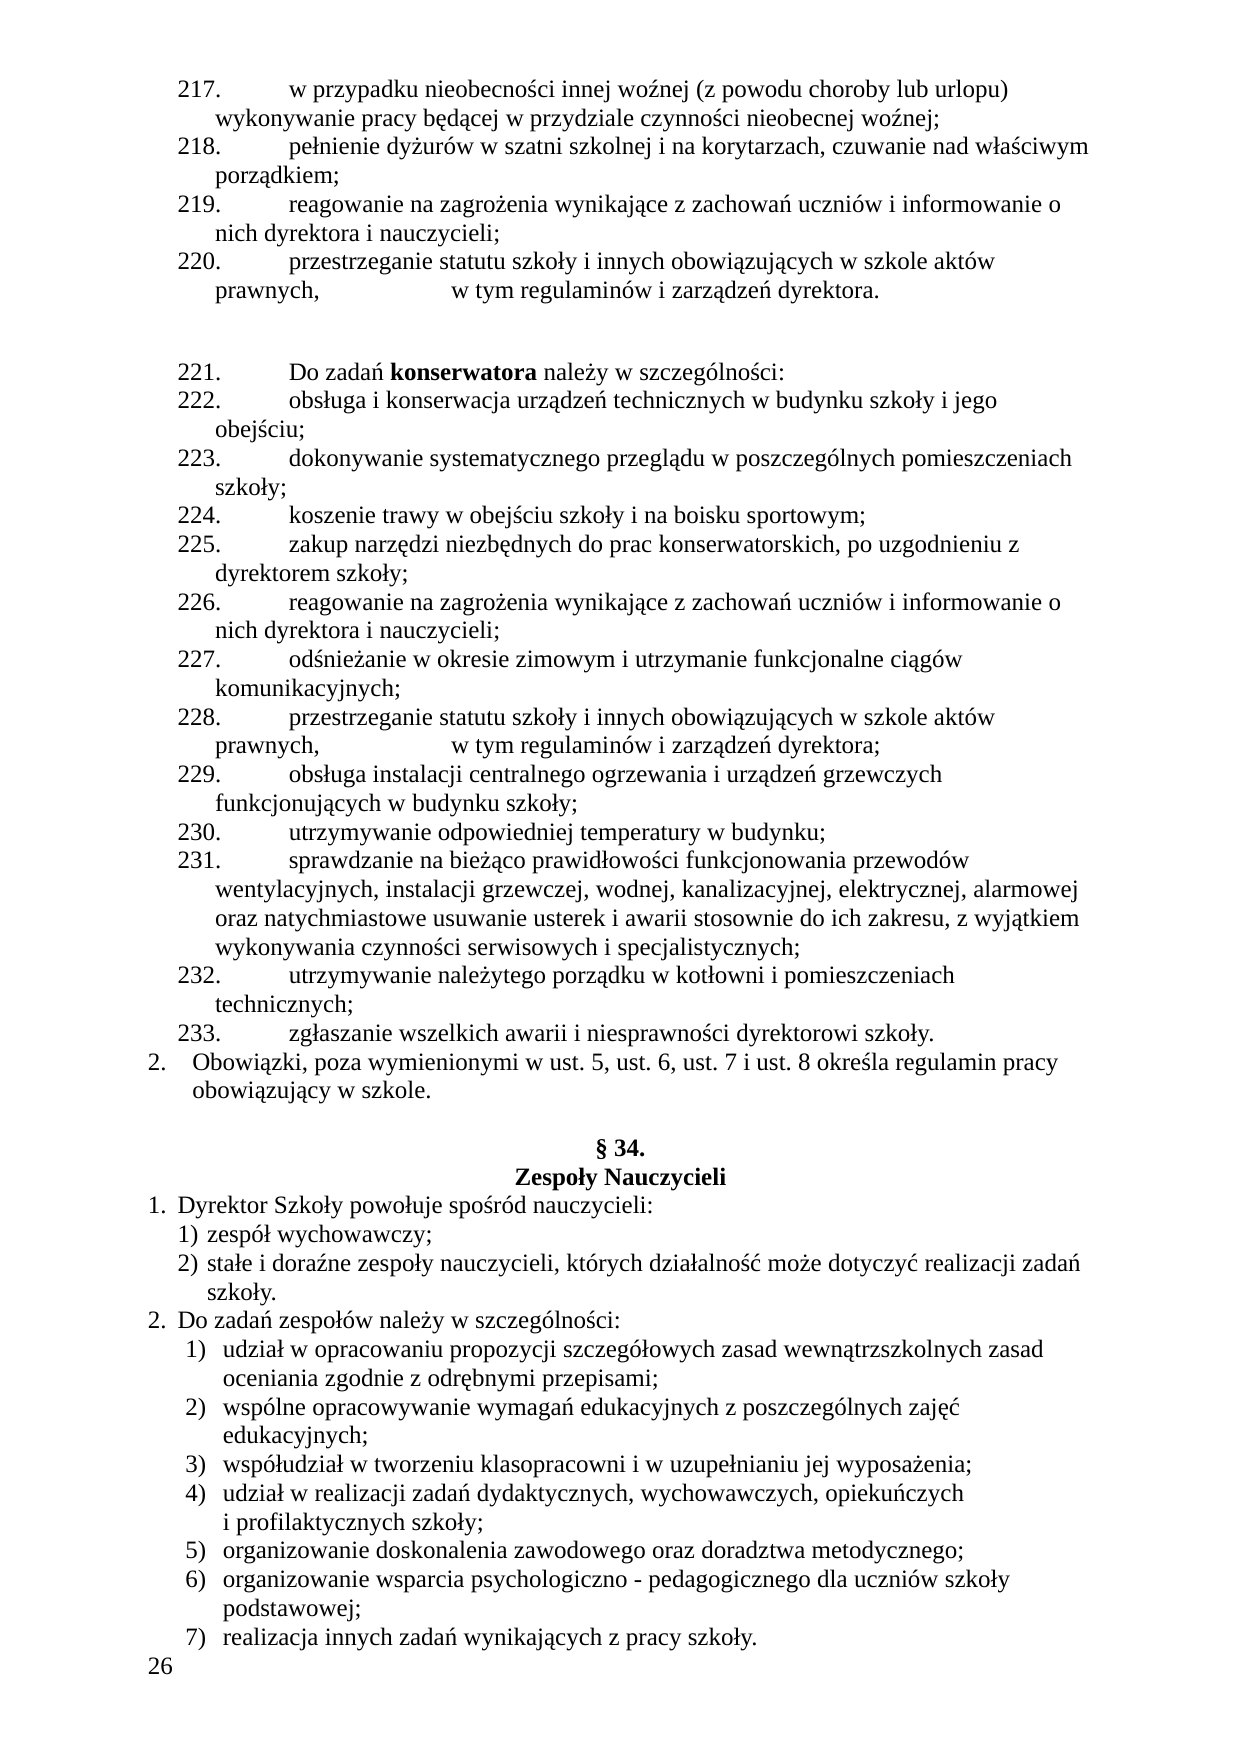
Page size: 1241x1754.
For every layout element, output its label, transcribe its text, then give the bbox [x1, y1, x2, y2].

subtitle w przypadku nieobecności innej woźnej (z powodu choroby lub urlopu) wykonywanie pracy będącej w przydziale czynności nieobecnej woźnej; [177, 74, 1092, 131]
subtitle obsługa i konserwacja urządzeń technicznych w budynku szkoły i jego obejściu; [177, 386, 1092, 443]
list organizowanie wsparcia psychologiczno - pedagogicznego dla uczniów szkoły podstawowej; [185, 1564, 1092, 1622]
subtitle reagowanie na zagrożenia wynikające z zachowań uczniów i informowanie o nich dyrektora i nauczycieli; [177, 587, 1092, 644]
list współudział w tworzeniu klasopracowni i w uzupełnianiu jej wyposażenia; [185, 1449, 1092, 1478]
subtitle obsługa instalacji centralnego ogrzewania i urządzeń grzewczych funkcjonujących w budynku szkoły; [177, 759, 1092, 817]
subtitle dokonywanie systematycznego przeglądu w poszczególnych pomieszczeniach szkoły; [177, 443, 1092, 501]
list wspólne opracowywanie wymagań edukacyjnych z poszczególnych zajęć edukacyjnych; [185, 1392, 1092, 1449]
subtitle zakup narzędzi niezbędnych do prac konserwatorskich, po uzgodnieniu z dyrektorem szkoły; [177, 529, 1092, 587]
list Obowiązki, poza wymienionymi w ust. 5, ust. 6, ust. 7 i ust. 8 określa regulamin pracy obowiązujący w szkole. [148, 1047, 1092, 1104]
subtitle zgłaszanie wszelkich awarii i niesprawności dyrektorowi szkoły. [177, 1018, 1092, 1047]
subtitle przestrzeganie statutu szkoły i innych obowiązujących w szkole aktów prawnych, w tym regulaminów i zarządzeń dyrektora; [177, 702, 1092, 759]
subtitle przestrzeganie statutu szkoły i innych obowiązujących w szkole aktów prawnych, w tym regulaminów i zarządzeń dyrektora. [177, 246, 1092, 304]
subtitle reagowanie na zagrożenia wynikające z zachowań uczniów i informowanie o nich dyrektora i nauczycieli; [177, 189, 1092, 246]
text § 34. [148, 1133, 1092, 1162]
list Dyrektor Szkoły powołuje spośród nauczycieli: [148, 1191, 1092, 1219]
list zespół wychowawczy; [177, 1219, 1092, 1248]
list udział w realizacji zadań dydaktycznych, wychowawczych, opiekuńczych i profilaktycznych szkoły; [185, 1478, 1092, 1536]
list Do zadań zespołów należy w szczególności: [148, 1306, 1092, 1334]
subtitle odśnieżanie w okresie zimowym i utrzymanie funkcjonalne ciągów komunikacyjnych; [177, 644, 1092, 702]
list organizowanie doskonalenia zawodowego oraz doradztwa metodycznego; [185, 1536, 1092, 1564]
subtitle utrzymywanie należytego porządku w kotłowni i pomieszczeniach technicznych; [177, 961, 1092, 1018]
subtitle utrzymywanie odpowiedniej temperatury w budynku; [177, 817, 1092, 846]
list realizacja innych zadań wynikających z pracy szkoły. [185, 1622, 1092, 1651]
text Zespoły Nauczycieli [148, 1162, 1092, 1191]
subtitle Do zadań konserwatora należy w szczególności: [177, 357, 1092, 386]
subtitle koszenie trawy w obejściu szkoły i na boisku sportowym; [177, 501, 1092, 529]
list stałe i doraźne zespoły nauczycieli, których działalność może dotyczyć realizacji zadań szkoły. [177, 1248, 1092, 1306]
subtitle pełnienie dyżurów w szatni szkolnej i na korytarzach, czuwanie nad właściwym porządkiem; [177, 131, 1092, 189]
list udział w opracowaniu propozycji szczegółowych zasad wewnątrzszkolnych zasad oceniania zgodnie z odrębnymi przepisami; [185, 1334, 1092, 1392]
subtitle sprawdzanie na bieżąco prawidłowości funkcjonowania przewodów wentylacyjnych, instalacji grzewczej, wodnej, kanalizacyjnej, elektrycznej, alarmowej oraz natychmiastowe usuwanie usterek i awarii stosownie do ich zakresu, z wyjątkiem wykonywania czynności serwisowych i specjalistycznych; [177, 846, 1092, 961]
